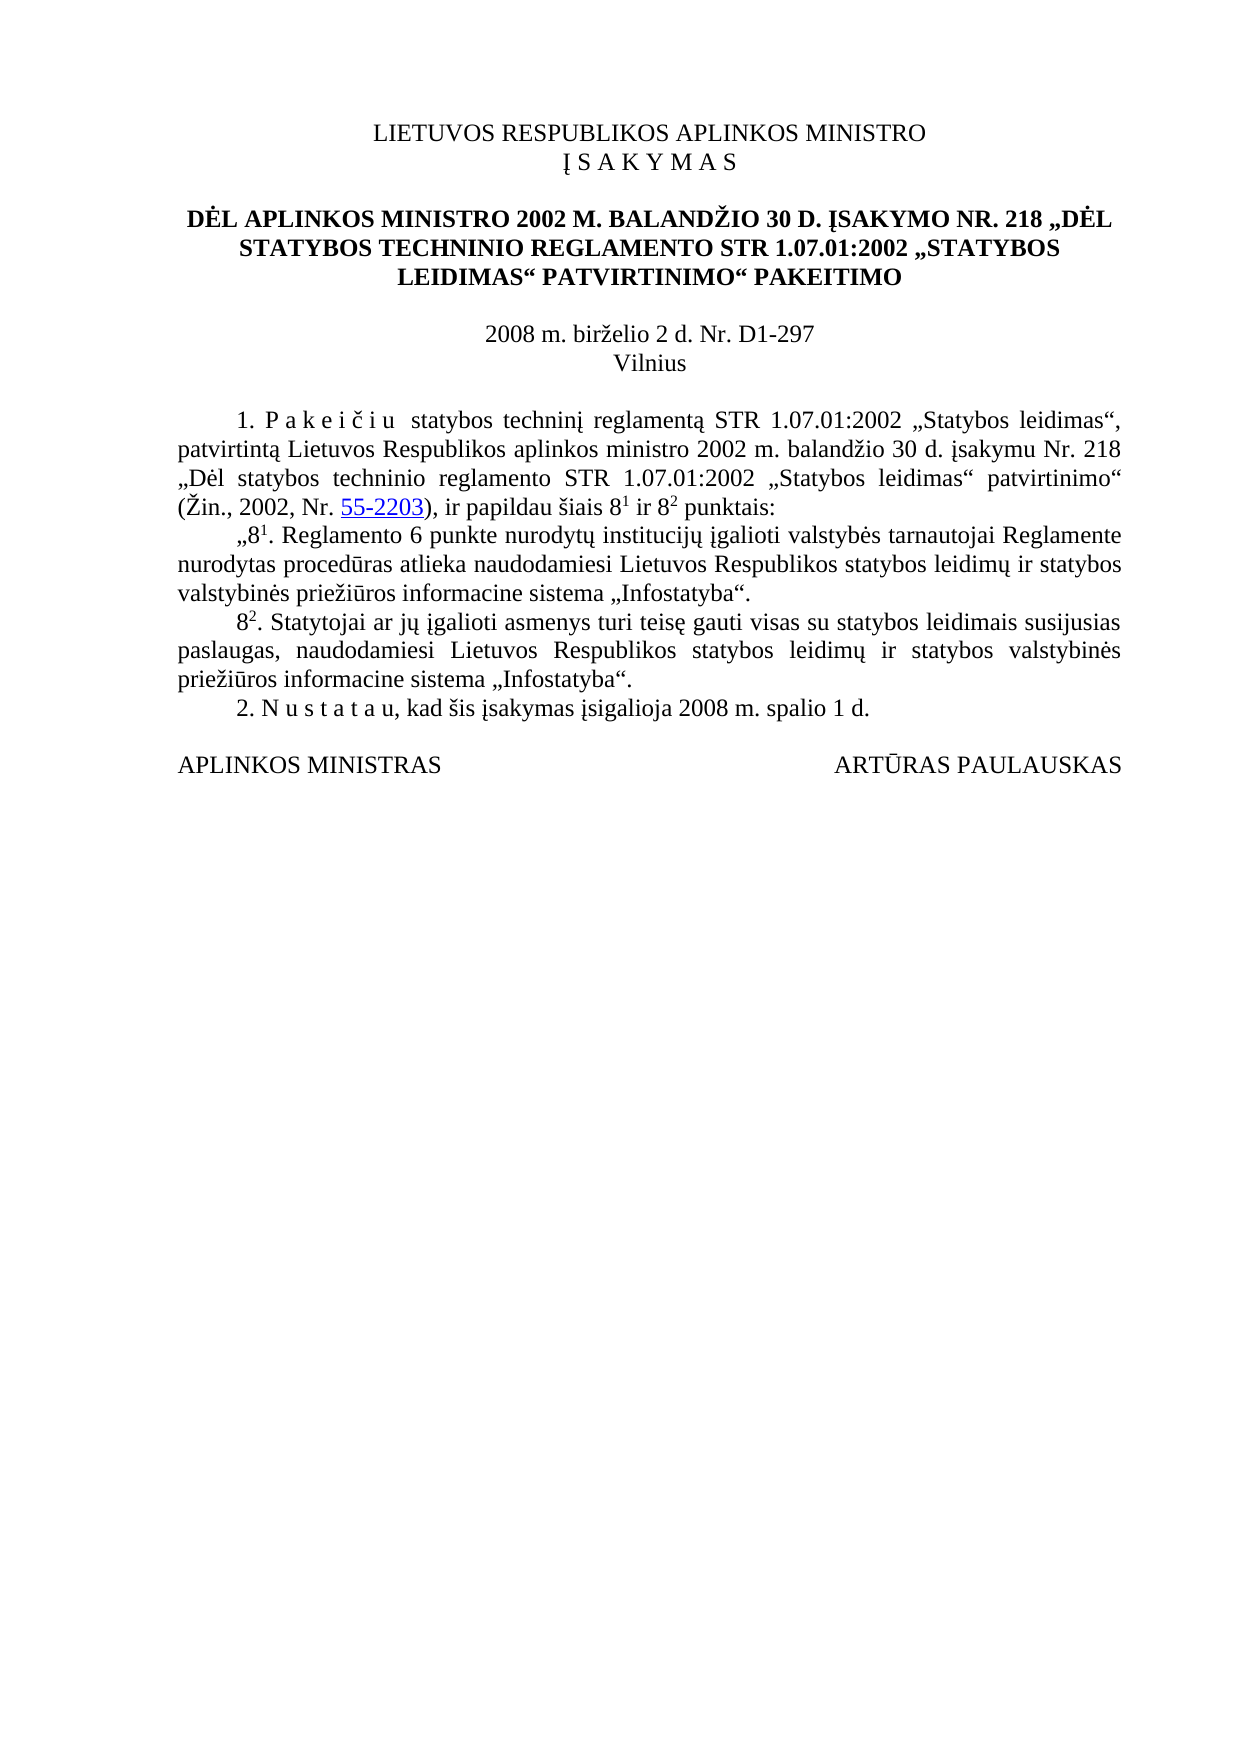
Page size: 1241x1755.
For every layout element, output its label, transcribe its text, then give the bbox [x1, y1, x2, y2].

text Vilnius [177, 348, 1122, 377]
text 2008 m. birželio 2 d. Nr. D1-297 [177, 319, 1122, 348]
text APLINKOS MINISTRAS ARTŪRAS PAULAUSKAS [177, 751, 1122, 779]
text LIETUVOS RESPUBLIKOS APLINKOS MINISTRO [177, 118, 1122, 147]
text 82. Statytojai ar jų įgalioti asmenys turi teisę gauti visas su statybos leidimais susijusias paslaugas, naudodamiesi Lietuvos Respublikos statybos leidimų ir statybos valstybinės priežiūros informacine sistema „Infostatyba“. [177, 607, 1122, 693]
text DĖL APLINKOS MINISTRO 2002 M. BALANDŽIO 30 D. ĮSAKYMO NR. 218 „DĖL STATYBOS TECHNINIO REGLAMENTO STR 1.07.01:2002 „STATYBOS LEIDIMAS“ PATVIRTINIMO“ PAKEITIMO [177, 204, 1122, 291]
text „81. Reglamento 6 punkte nurodytų institucijų įgalioti valstybės tarnautojai Reglamente nurodytas procedūras atlieka naudodamiesi Lietuvos Respublikos statybos leidimų ir statybos valstybinės priežiūros informacine sistema „Infostatyba“. [177, 521, 1122, 607]
text 2. Nustatau, kad šis įsakymas įsigalioja 2008 m. spalio 1 d. [177, 693, 1122, 722]
text ĮSAKYMAS [177, 147, 1122, 176]
text 1. Pakeičiu statybos techninį reglamentą STR 1.07.01:2002 „Statybos leidimas“, patvirtintą Lietuvos Respublikos aplinkos ministro 2002 m. balandžio 30 d. įsakymu Nr. 218 „Dėl statybos techninio reglamento STR 1.07.01:2002 „Statybos leidimas“ patvirtinimo“ (Žin., 2002, Nr. 55-2203), ir papildau šiais 81 ir 82 punktais: [177, 406, 1122, 521]
